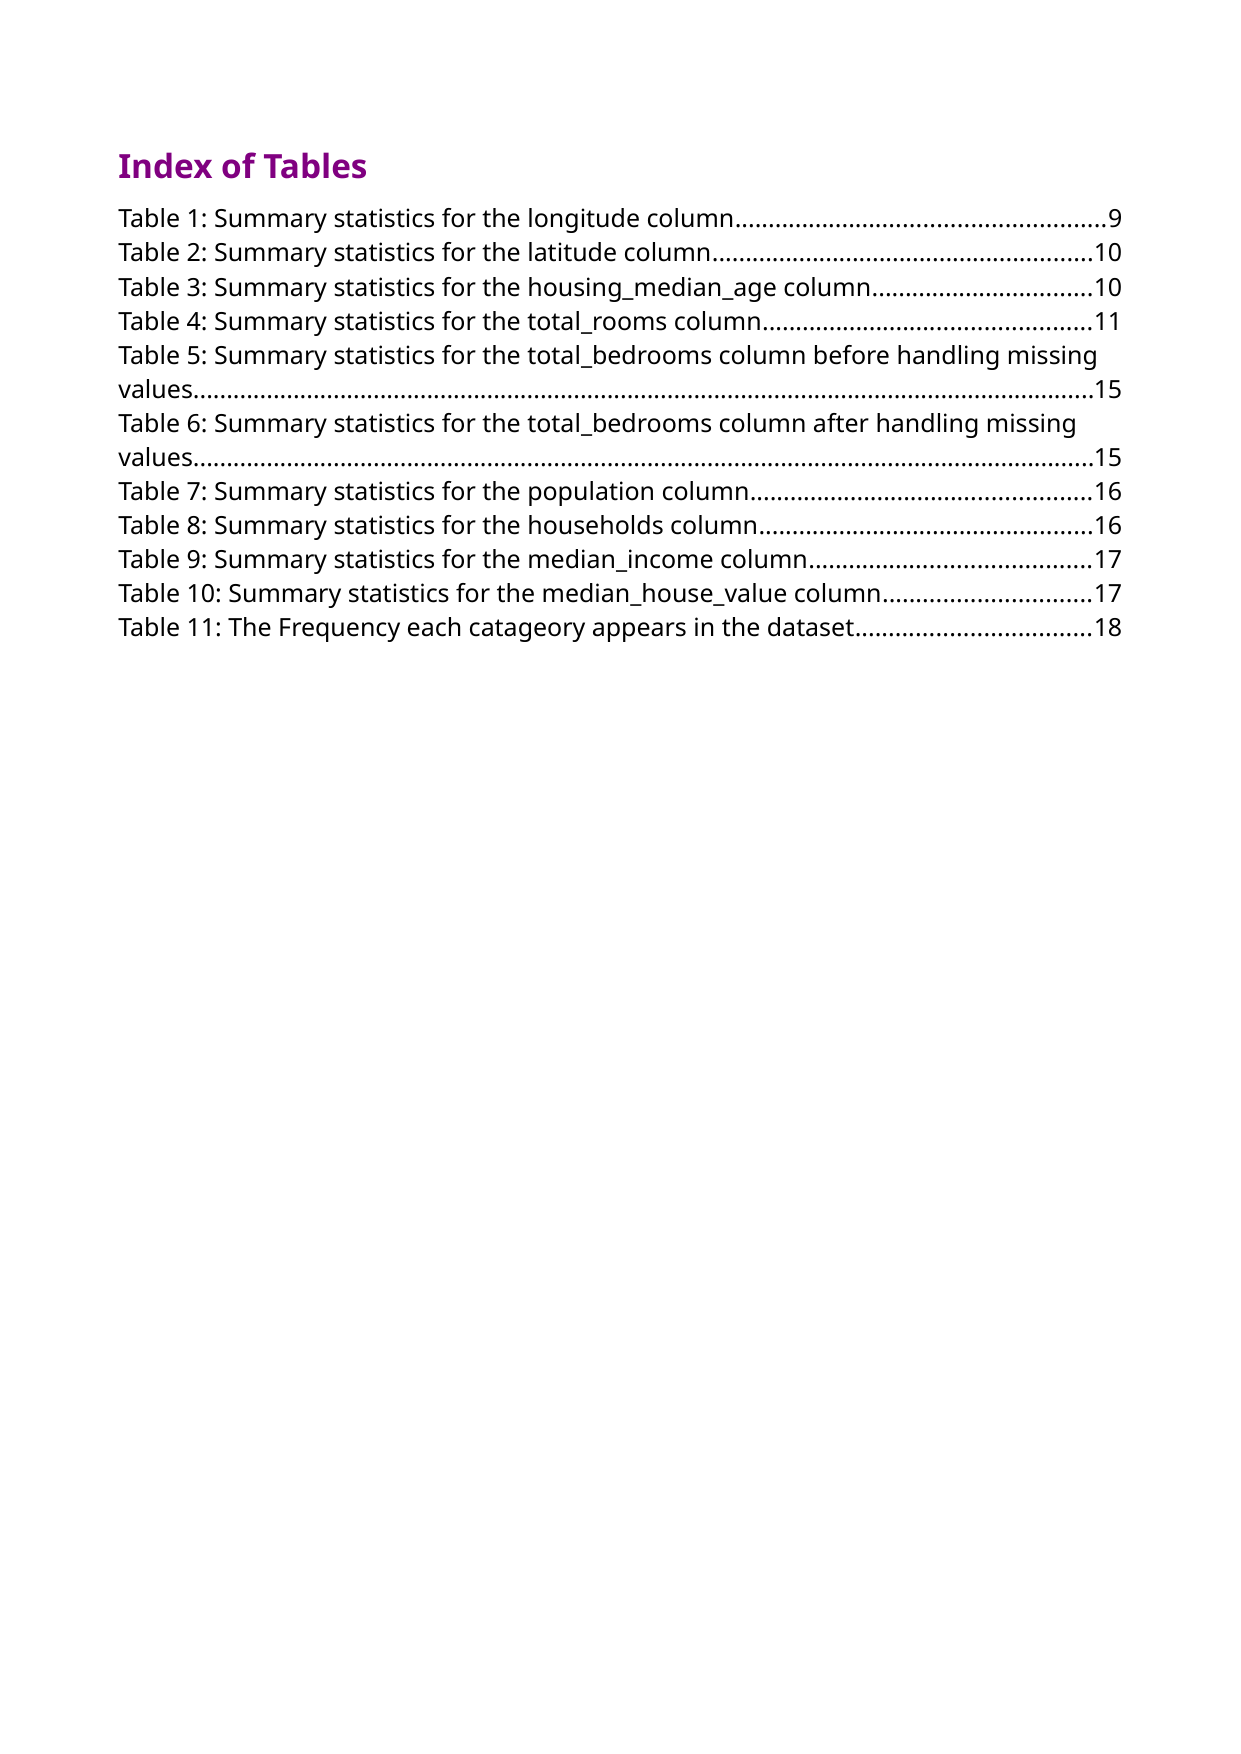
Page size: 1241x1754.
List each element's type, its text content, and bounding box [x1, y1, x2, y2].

text Table 2: Summary statistics for the latitude column 10 [118, 235, 1122, 269]
text Table 8: Summary statistics for the households column 16 [118, 508, 1122, 542]
text Table 3: Summary statistics for the housing_median_age column 10 [118, 269, 1122, 303]
text Table 10: Summary statistics for the median_house_value column 17 [118, 576, 1122, 610]
text Table 5: Summary statistics for the total_bedrooms column before handling missing values 15 [118, 337, 1122, 405]
text Table 11: The Frequency each catageory appears in the dataset 18 [118, 610, 1122, 644]
text Table 6: Summary statistics for the total_bedrooms column after handling missing values 15 [118, 405, 1122, 473]
text Table 4: Summary statistics for the total_rooms column 11 [118, 303, 1122, 337]
text Table 7: Summary statistics for the population column 16 [118, 473, 1122, 508]
text Table 9: Summary statistics for the median_income column 17 [118, 542, 1122, 576]
subtitle Index of Tables [118, 143, 1122, 188]
text Table 1: Summary statistics for the longitude column 9 [118, 201, 1122, 235]
